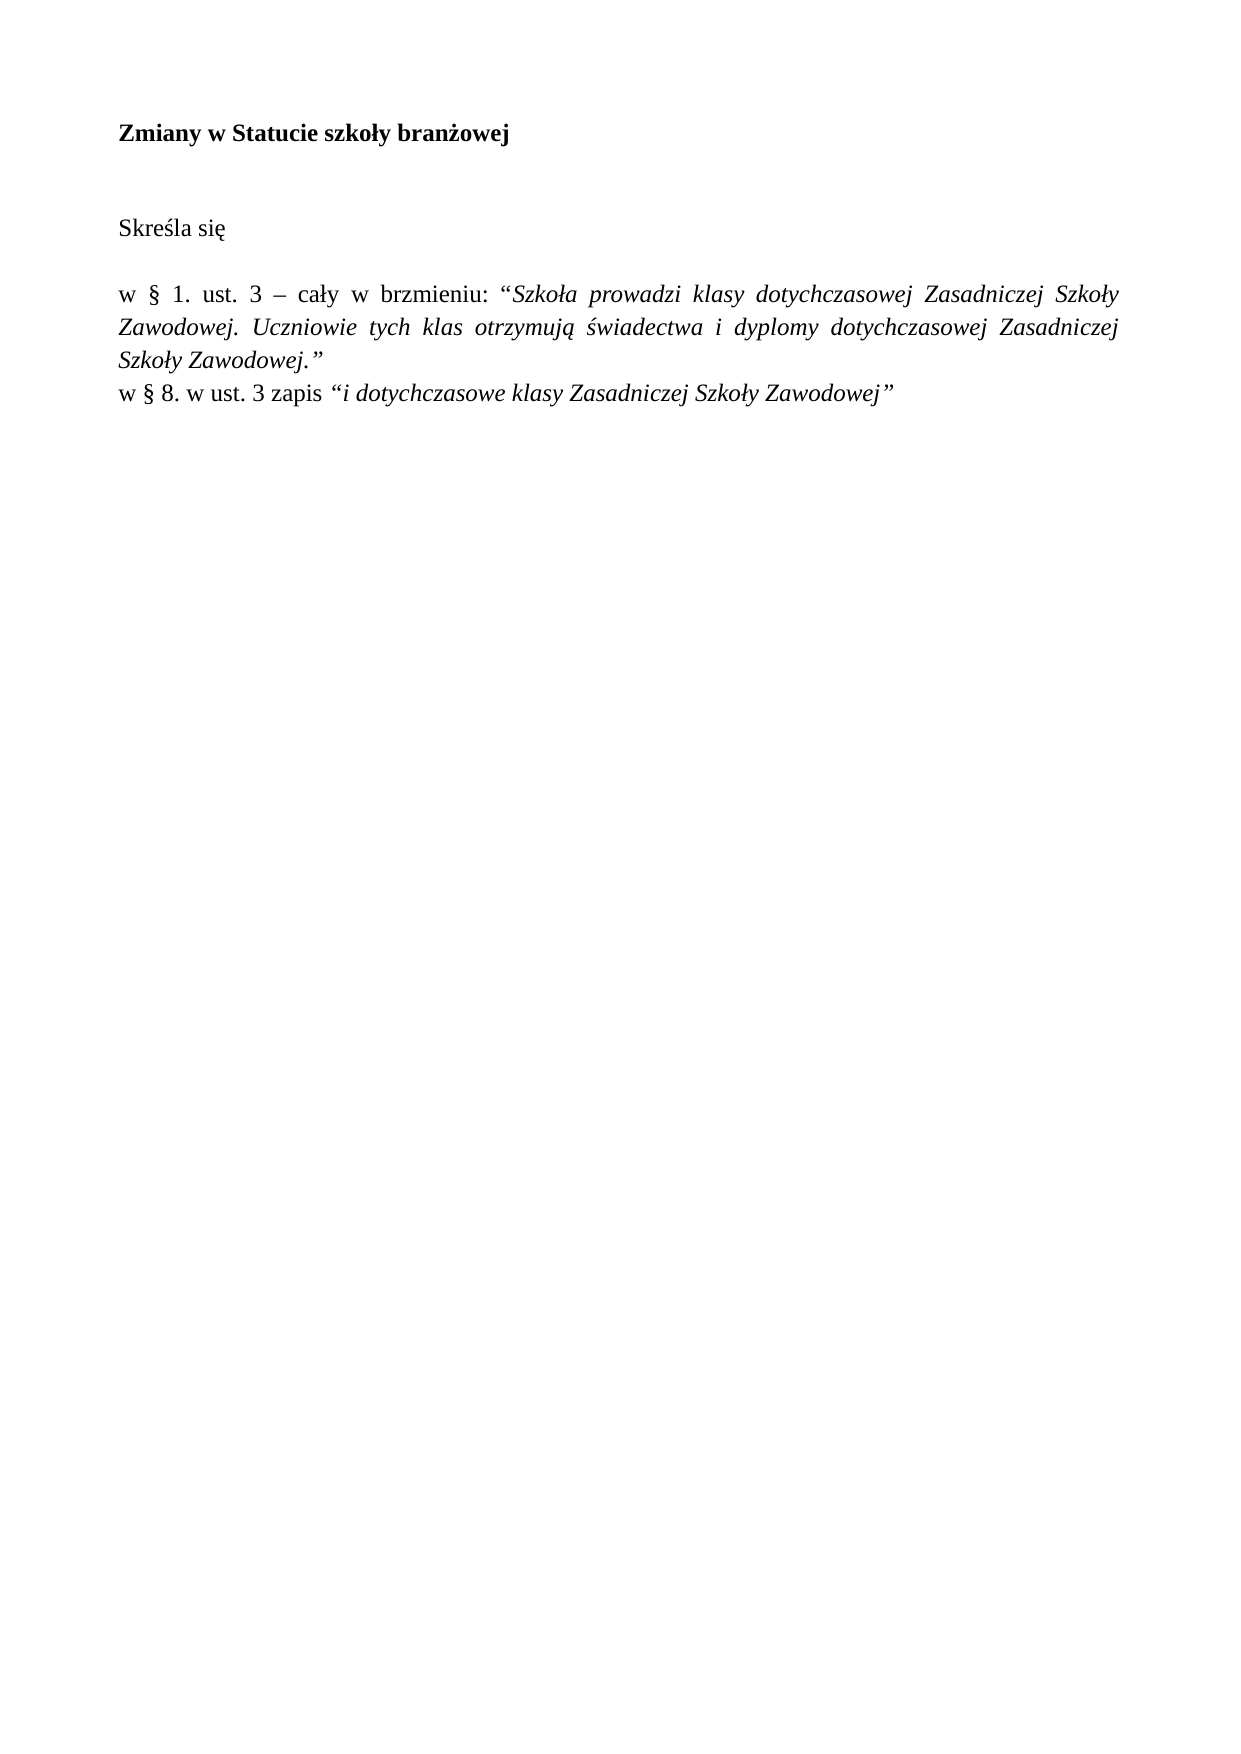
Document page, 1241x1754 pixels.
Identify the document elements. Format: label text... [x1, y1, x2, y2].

text Zmiany w Statucie szkoły branżowej [118, 118, 1122, 147]
text w § 1. ust. 3 – cały w brzmieniu: “Szkoła prowadzi klasy dotychczasowej Zasadniczej Szkoły Zawodowej. Uczniowie tych klas otrzymują świadectwa i dyplomy dotychczasowej Zasadniczej Szkoły Zawodowej.” [118, 279, 1122, 374]
text Skreśla się [118, 213, 1122, 242]
text w § 8. w ust. 3 zapis “i dotychczasowe klasy Zasadniczej Szkoły Zawodowej” [118, 378, 1122, 407]
